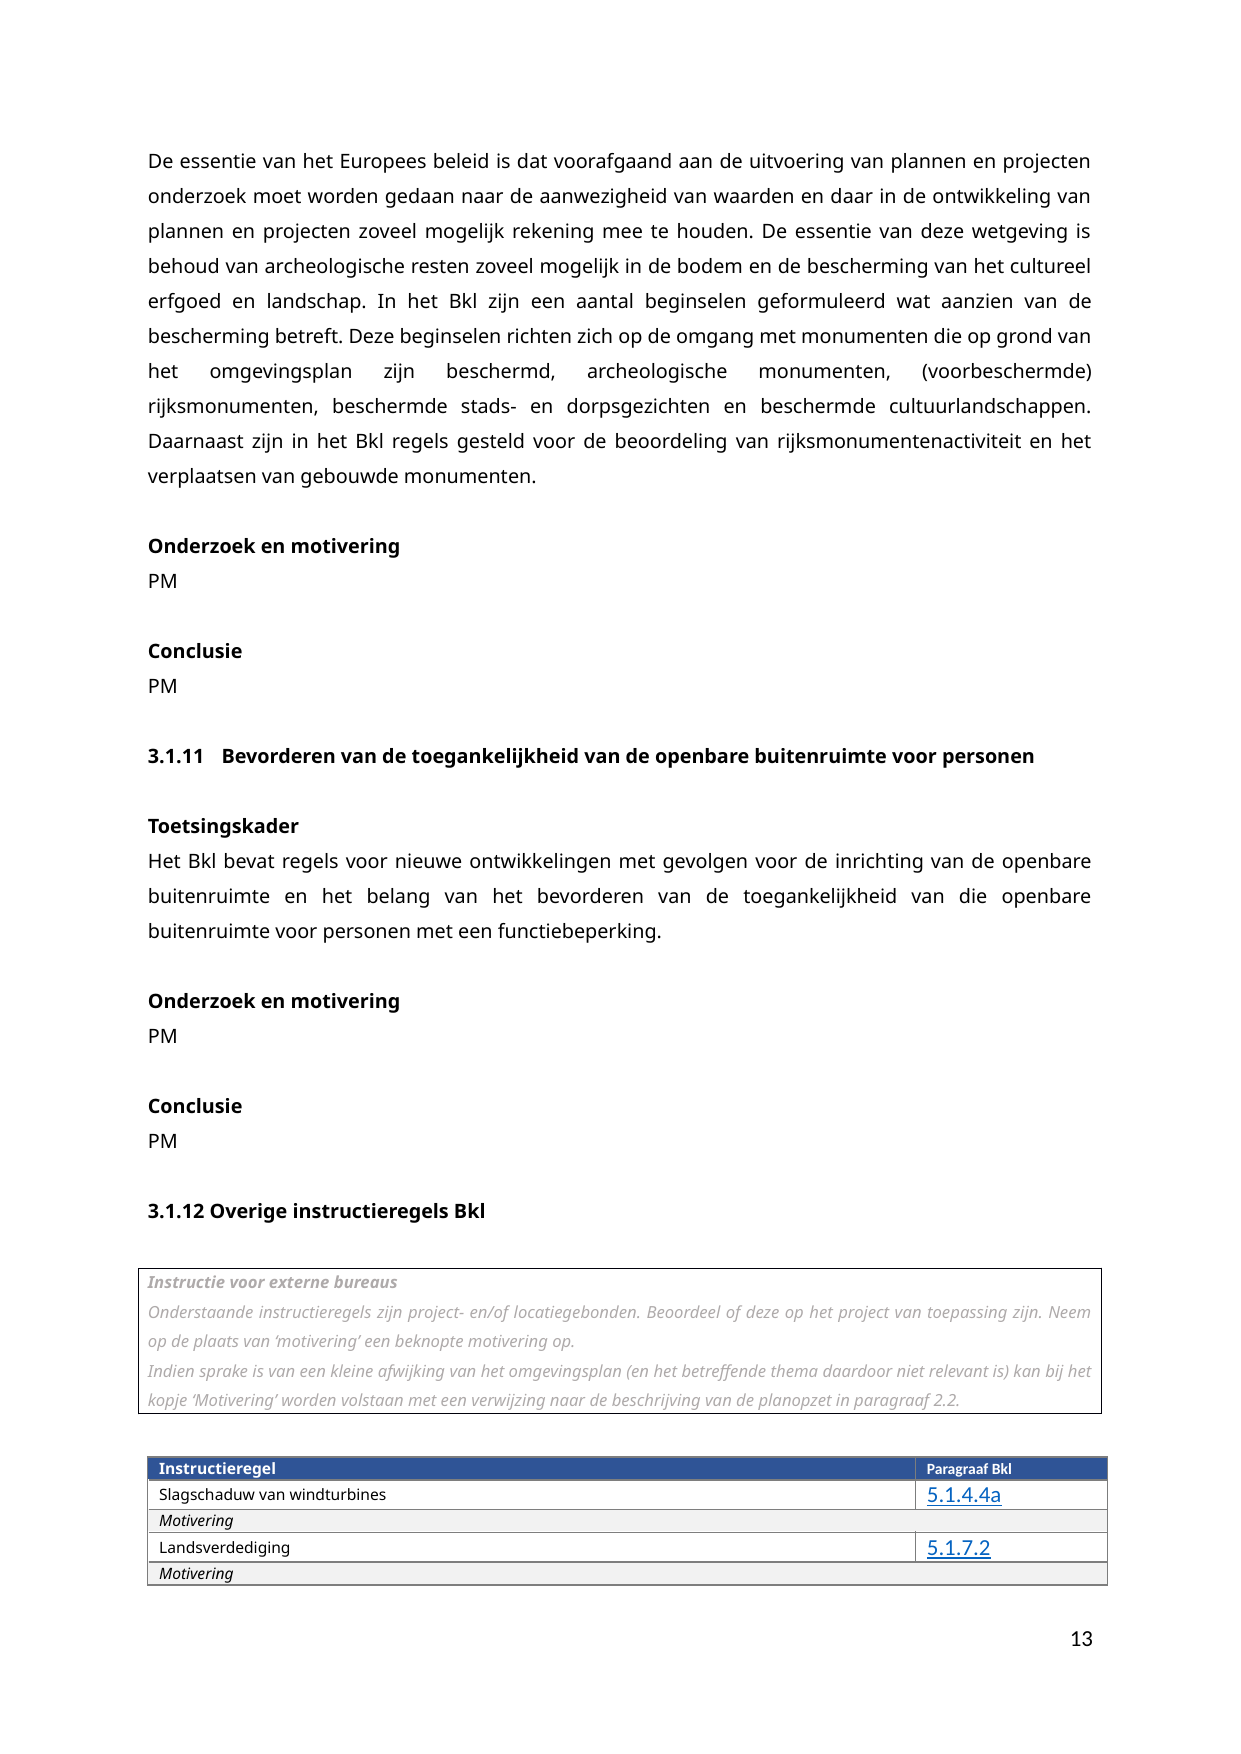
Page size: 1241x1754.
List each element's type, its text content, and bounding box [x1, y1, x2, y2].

text De essentie van het Europees beleid is dat voorafgaand aan de uitvoering van plannen en projecten onderzoek moet worden gedaan naar de aanwezigheid van waarden en daar in de ontwikkeling van plannen en projecten zoveel mogelijk rekening mee te houden. De essentie van deze wetgeving is behoud van archeologische resten zoveel mogelijk in de bodem en de bescherming van het cultureel erfgoed en landschap. In het Bkl zijn een aantal beginselen geformuleerd wat aanzien van de bescherming betreft. Deze beginselen richten zich op de omgang met monumenten die op grond van het omgevingsplan zijn beschermd, archeologische monumenten, (voorbeschermde) rijksmonumenten, beschermde stads- en dorpsgezichten en beschermde cultuurlandschappen. Daarnaast zijn in het Bkl regels gesteld voor de beoordeling van rijksmonumentenactiviteit en het verplaatsen van gebouwde monumenten. [148, 148, 1093, 489]
text PM [148, 568, 1093, 594]
table_header Instructieregel [148, 1458, 915, 1479]
text PM [148, 1023, 1093, 1049]
table_cell Slagschaduw van windturbines [148, 1480, 915, 1509]
text Toetsingskader [148, 813, 1093, 839]
text Indien sprake is van een kleine afwijking van het omgevingsplan (en het betreffende thema daardoor niet relevant is) kan bij het kopje ‘Motivering’ worden volstaan met een verwijzing naar de beschrijving van de planopzet in paragraaf 2.2. [139, 1356, 1101, 1413]
text Instructie voor externe bureaus [139, 1269, 1101, 1293]
text Onderzoek en motivering [148, 988, 1093, 1014]
text Het Bkl bevat regels voor nieuwe ontwikkelingen met gevolgen voor de inrichting van de openbare buitenruimte en het belang van het bevorderen van de toegankelijkheid van die openbare buitenruimte voor personen met een functiebeperking. [148, 848, 1093, 944]
table_cell Motivering [148, 1562, 1107, 1584]
text Onderstaande instructieregels zijn project- en/of locatiegebonden. Beoordeel of deze op het project van toepassing zijn. Neem op de plaats van ‘motivering’ een beknopte motivering op. [139, 1297, 1101, 1352]
text 3.1.12 Overige instructieregels Bkl [148, 1198, 1093, 1224]
text Conclusie [148, 1093, 1093, 1119]
text PM [148, 673, 1093, 699]
table_cell 5.1.4.4a [916, 1481, 1107, 1509]
text PM [148, 1128, 1093, 1154]
table_header Paragraaf Bkl [916, 1458, 1107, 1479]
table_cell 5.1.7.2 [916, 1533, 1107, 1561]
table_cell Landsverdediging [148, 1533, 915, 1561]
table_cell Motivering [148, 1510, 1107, 1531]
text 3.1.11 Bevorderen van de toegankelijkheid van de openbare buitenruimte voor personen [148, 743, 1093, 769]
text Onderzoek en motivering [148, 533, 1093, 559]
text Conclusie [148, 638, 1093, 664]
